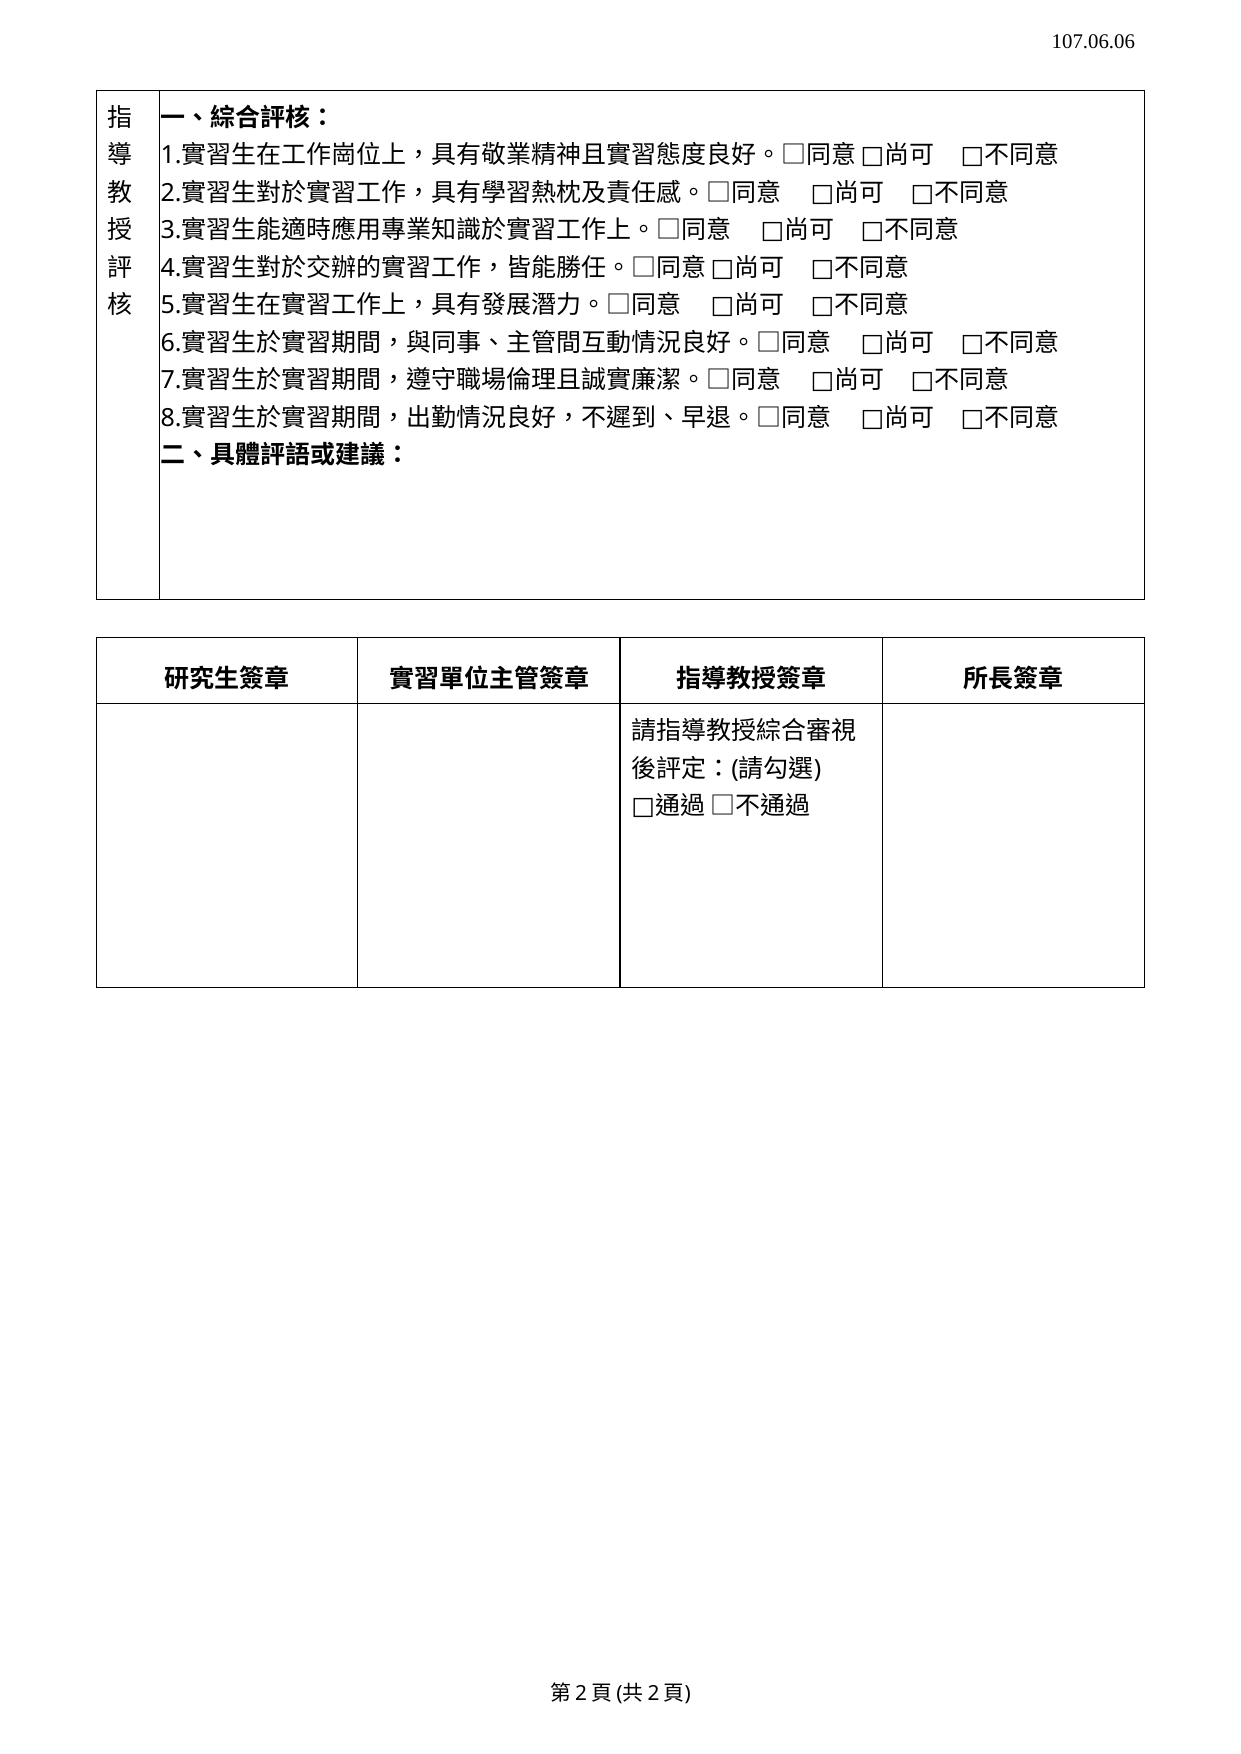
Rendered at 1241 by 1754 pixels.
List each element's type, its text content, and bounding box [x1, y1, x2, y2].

table_cell 指導教授評核 [97, 91, 159, 599]
table_header 實習單位主管簽章 [358, 638, 619, 703]
table_cell 請指導教授綜合審視後評定：(請勾選) □通過 □不通過 [621, 704, 882, 987]
table_cell [883, 704, 1144, 987]
table_header 指導教授簽章 [621, 638, 882, 703]
table_header 研究生簽章 [97, 638, 357, 703]
table_cell [97, 704, 357, 987]
table_cell 一、綜合評核： 1.實習生在工作崗位上，具有敬業精神且實習態度良好。□同意 □尚可 □不同意 2.實習生對於實習工作，具有學習熱枕及責任感。□同意 □尚可 □不同意 3.實習生能適時應用專業知識於實習工作上。□同意 □尚可 □不同意 4.實習生對於交辦的實習工作，皆能勝任。□同意 □尚可 □不同意 5.實習生在實習工作上，具有發展潛力。□同意 □尚可 □不同意 6.實習生於實習期間，與同事、主管間互動情況良好。□同意 □尚可 □不同意 7.實習生於實習期間，遵守職場倫理且誠實廉潔。□同意 □尚可 □不同意 8.實習生於實習期間，出勤情況良好，不遲到、早退。□同意 □尚可 □不同意 二、具體評語或建議： [160, 91, 1144, 599]
table_header 所長簽章 [883, 638, 1144, 703]
table_cell [358, 704, 619, 987]
